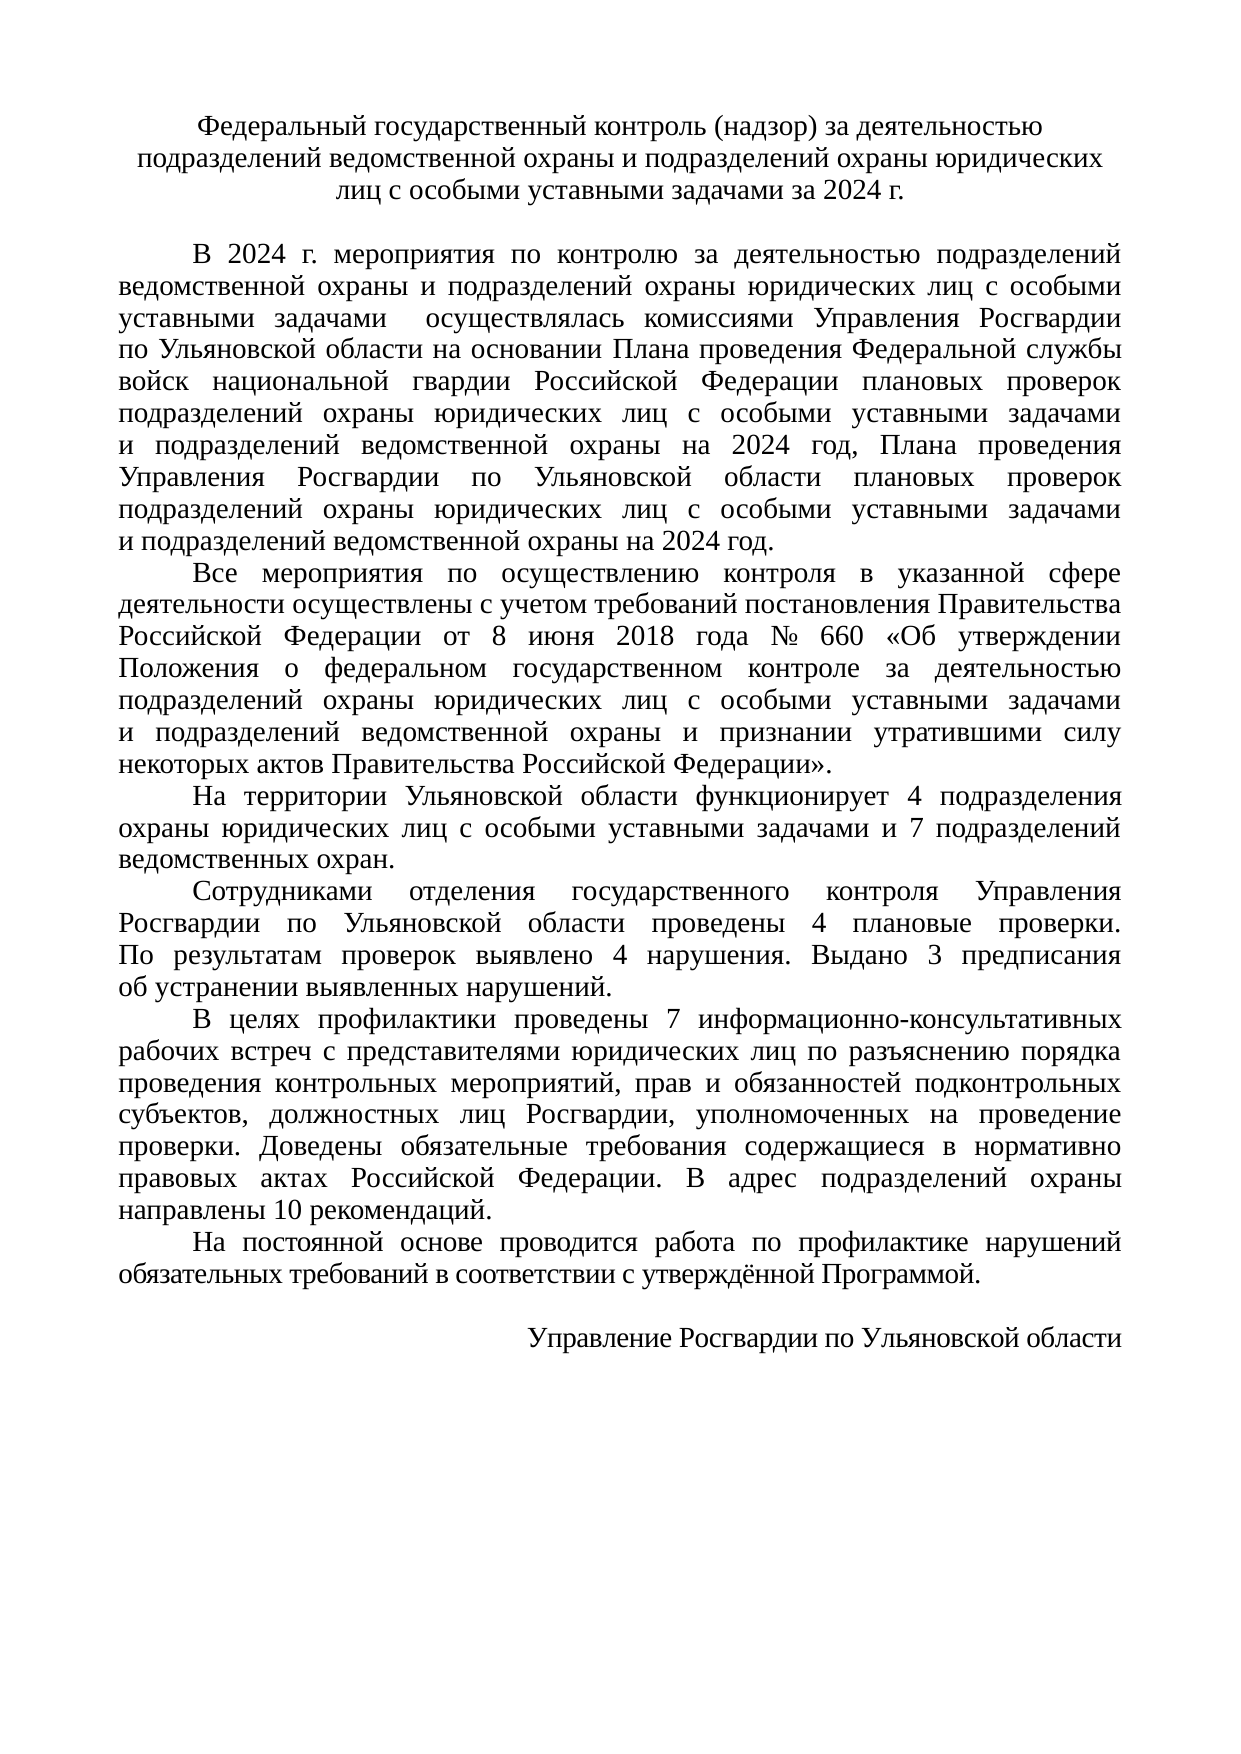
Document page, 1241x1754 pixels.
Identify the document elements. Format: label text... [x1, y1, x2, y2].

text В 2024 г. мероприятия по контролю за деятельностью подразделений ведомственной охраны и подразделений охраны юридических лиц с особыми уставными задачами осуществлялась комиссиями Управления Росгвардии по Ульяновской области на основании Плана проведения Федеральной службы войск национальной гвардии Российской Федерации плановых проверок подразделений охраны юридических лиц с особыми уставными задачами и подразделений ведомственной охраны на 2024 год, Плана проведения Управления Росгвардии по Ульяновской области плановых проверок подразделений охраны юридических лиц с особыми уставными задачами и подразделений ведомственной охраны на 2024 год. [118, 238, 1122, 557]
text На территории Ульяновской области функционирует 4 подразделения охраны юридических лиц с особыми уставными задачами и 7 подразделений ведомственных охран. [118, 780, 1122, 875]
text Федеральный государственный контроль (надзор) за деятельностью подразделений ведомственной охраны и подразделений охраны юридических лиц с особыми уставными задачами за 2024 г. [118, 110, 1122, 206]
text Управление Росгвардии по Ульяновской области [118, 1322, 1122, 1353]
text Все мероприятия по осуществлению контроля в указанной сфере деятельности осуществлены с учетом требований постановления Правительства Российской Федерации от 8 июня 2018 года № 660 «Об утверждении Положения о федеральном государственном контроле за деятельностью подразделений охраны юридических лиц с особыми уставными задачами и подразделений ведомственной охраны и признании утратившими силу некоторых актов Правительства Российской Федерации». [118, 557, 1122, 780]
text На постоянной основе проводится работа по профилактике нарушений обязательных требований в соответствии с утверждённой Программой. [118, 1226, 1122, 1290]
text Сотрудниками отделения государственного контроля Управления Росгвардии по Ульяновской области проведены 4 плановые проверки. По результатам проверок выявлено 4 нарушения. Выдано 3 предписания об устранении выявленных нарушений. [118, 875, 1122, 1003]
text В целях профилактики проведены 7 информационно-консультативных рабочих встреч с представителями юридических лиц по разъяснению порядка проведения контрольных мероприятий, прав и обязанностей подконтрольных субъектов, должностных лиц Росгвардии, уполномоченных на проведение проверки. Доведены обязательные требования содержащиеся в нормативно правовых актах Российской Федерации. В адрес подразделений охраны направлены 10 рекомендаций. [118, 1003, 1122, 1226]
